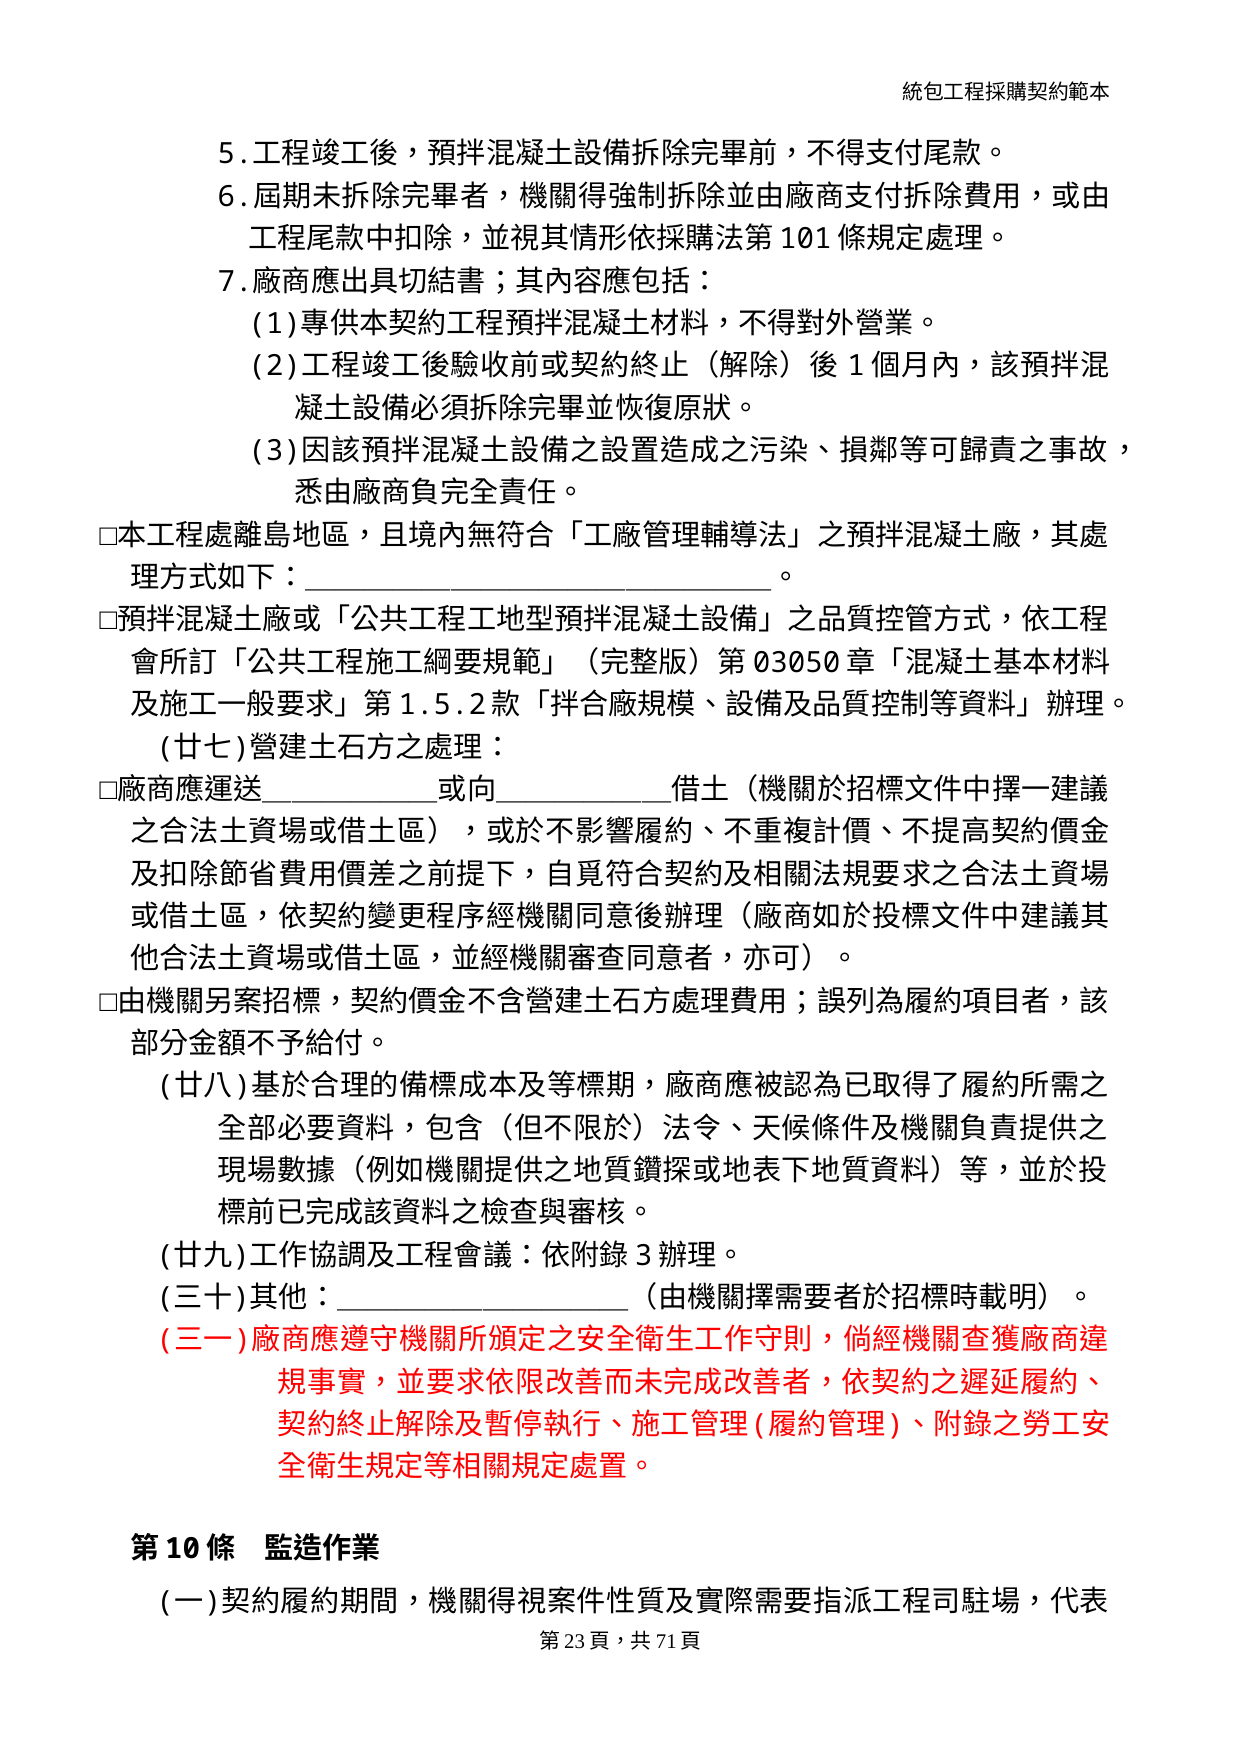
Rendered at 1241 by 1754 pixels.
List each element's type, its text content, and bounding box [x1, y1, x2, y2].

text 5.工程竣工後，預拌混凝土設備拆除完畢前，不得支付尾款。 [217, 130, 1110, 172]
text (廿八)基於合理的備標成本及等標期，廠商應被認為已取得了履約所需之全部必要資料，包含（但不限於）法令、天候條件及機關負責提供之現場數據（例如機關提供之地質鑽探或地表下地質資料）等，並於投標前已完成該資料之檢查與審核。 [156, 1062, 1110, 1231]
text (1)專供本契約工程預拌混凝土材料，不得對外營業。 [248, 299, 1110, 342]
text □本工程處離島地區，且境內無符合「工廠管理輔導法」之預拌混凝土廠，其處理方式如下：＿＿＿＿＿＿＿＿＿＿＿＿＿＿＿＿。 [99, 511, 1110, 596]
text (三十)其他：＿＿＿＿＿＿＿＿＿＿（由機關擇需要者於招標時載明）。 [156, 1273, 1110, 1316]
text (廿七)營建土石方之處理： [156, 723, 1110, 766]
text 6.屆期未拆除完畢者，機關得強制拆除並由廠商支付拆除費用，或由工程尾款中扣除，並視其情形依採購法第101條規定處理。 [217, 172, 1110, 257]
text □廠商應運送＿＿＿＿＿＿或向＿＿＿＿＿＿借土（機關於招標文件中擇一建議之合法土資場或借土區），或於不影響履約、不重複計價、不提高契約價金及扣除節省費用價差之前提下，自覓符合契約及相關法規要求之合法土資場或借土區，依契約變更程序經機關同意後辦理（廠商如於投標文件中建議其他合法土資場或借土區，並經機關審查同意者，亦可）。 [99, 766, 1110, 977]
text (一)契約履約期間，機關得視案件性質及實際需要指派工程司駐場，代表 [156, 1577, 1110, 1619]
text □預拌混凝土廠或「公共工程工地型預拌混凝土設備」之品質控管方式，依工程會所訂「公共工程施工綱要規範」（完整版）第03050章「混凝土基本材料及施工一般要求」第1.5.2款「拌合廠規模、設備及品質控制等資料」辦理。 [99, 596, 1110, 723]
text 7.廠商應出具切結書；其內容應包括： [217, 257, 1110, 299]
text (廿九)工作協調及工程會議：依附錄3辦理。 [156, 1231, 1110, 1273]
text □由機關另案招標，契約價金不含營建土石方處理費用；誤列為履約項目者，該部分金額不予給付。 [99, 977, 1110, 1062]
text (3)因該預拌混凝土設備之設置造成之污染、損鄰等可歸責之事故，悉由廠商負完全責任。 [248, 427, 1110, 511]
text (三一)廠商應遵守機關所頒定之安全衛生工作守則，倘經機關查獲廠商違規事實，並要求依限改善而未完成改善者，依契約之遲延履約、契約終止解除及暫停執行、施工管理(履約管理)、附錄之勞工安全衛生規定等相關規定處置。 [156, 1316, 1110, 1485]
text (2)工程竣工後驗收前或契約終止（解除）後1個月內，該預拌混凝土設備必須拆除完畢並恢復原狀。 [248, 342, 1110, 427]
text 第10條 監造作業 [130, 1525, 1110, 1567]
